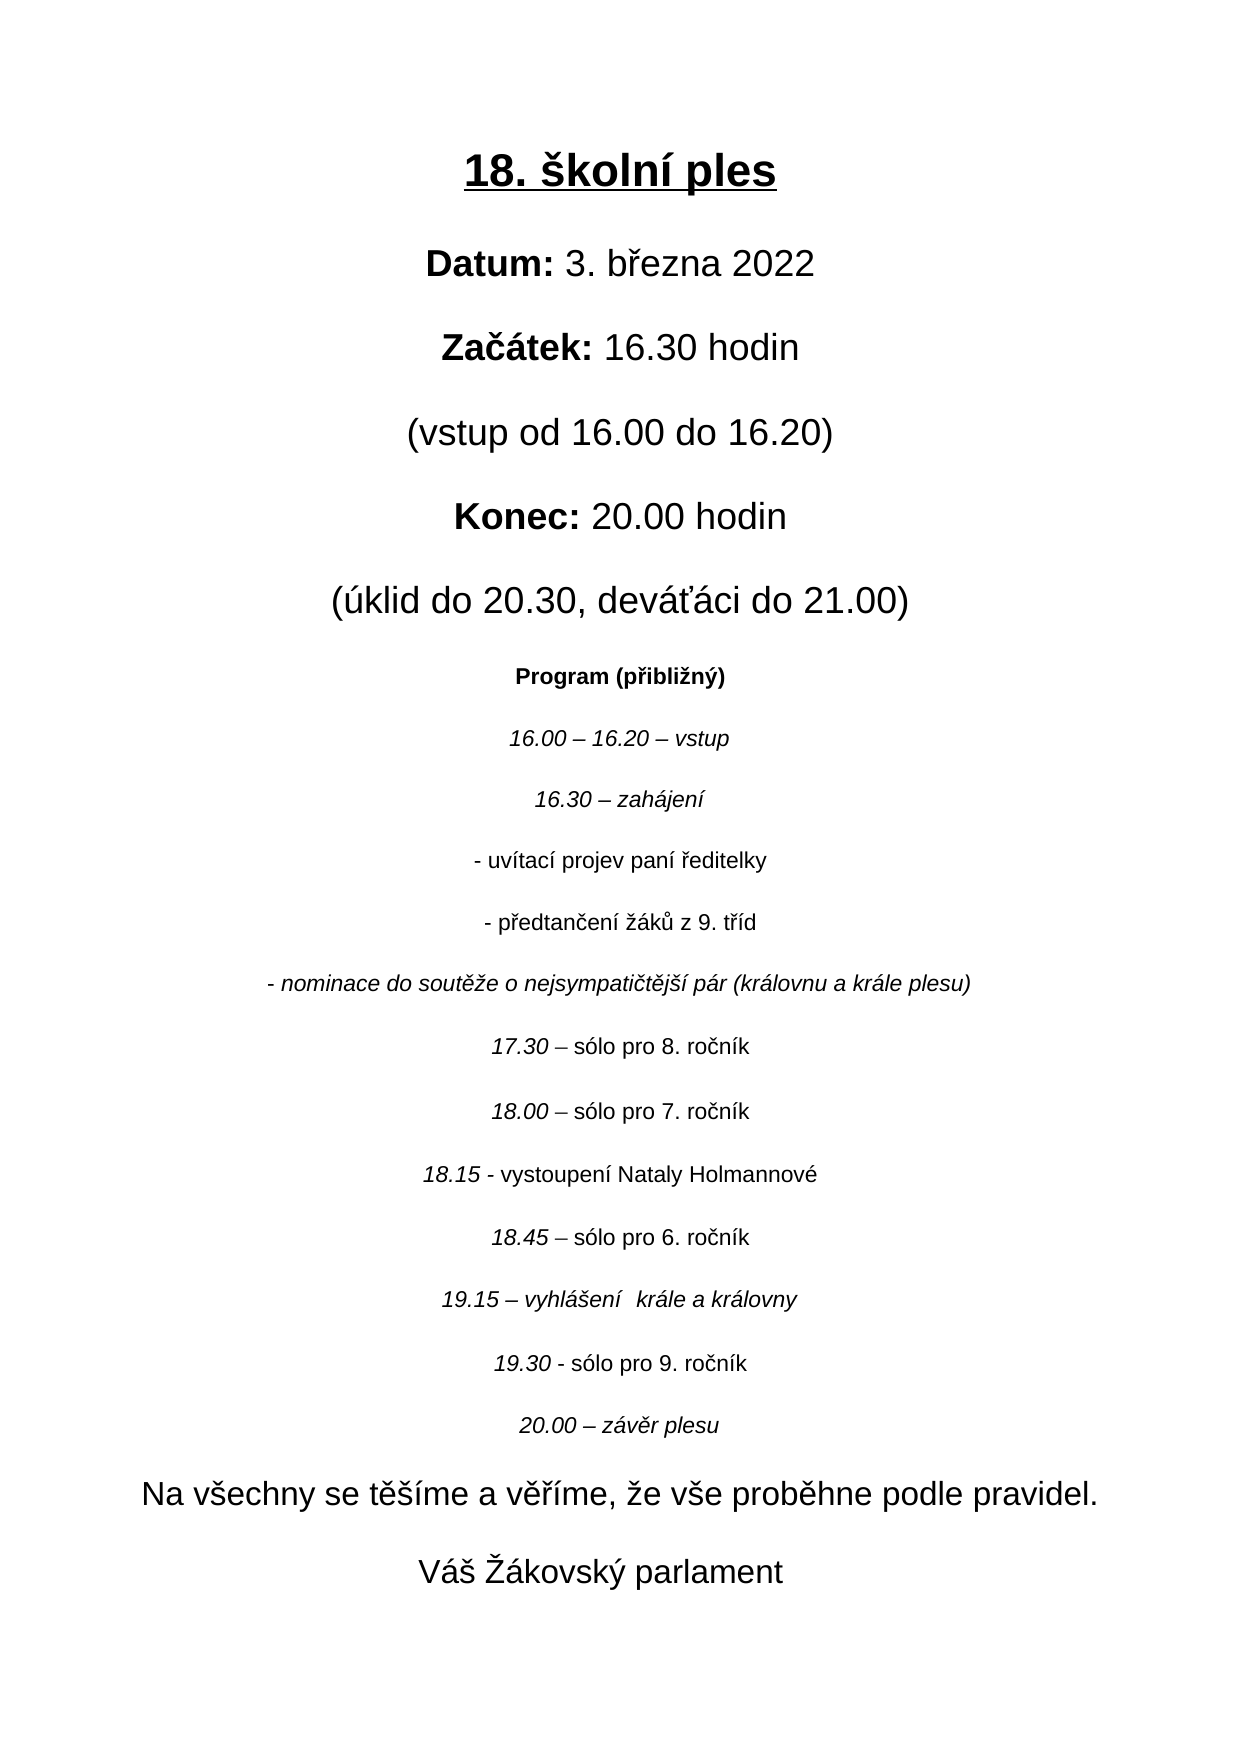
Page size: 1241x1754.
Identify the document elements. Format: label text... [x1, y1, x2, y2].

text 16.30 – zahájení [118, 786, 1122, 812]
text (úklid do 20.30, deváťáci do 21.00) [118, 579, 1122, 622]
text (vstup od 16.00 do 16.20) [118, 410, 1122, 453]
text Na všechny se těšíme a věříme, že vše proběhne podle pravidel. [118, 1474, 1122, 1512]
text 20.00 – závěr plesu [118, 1412, 1122, 1439]
text Konec: 20.00 hodin [118, 494, 1122, 537]
text 17.30 – sólo pro 8. ročník [118, 1031, 1122, 1060]
text 19.30 - sólo pro 9. ročník [118, 1348, 1122, 1377]
text - uvítací projev paní ředitelky [118, 847, 1122, 874]
text 18.45 – sólo pro 6. ročník [118, 1222, 1122, 1251]
text 16.00 – 16.20 – vstup [118, 724, 1122, 751]
text Začátek: 16.30 hodin [118, 325, 1122, 368]
text 18.00 – sólo pro 7. ročník [118, 1096, 1122, 1125]
text Váš Žákovský parlament [343, 1552, 1122, 1630]
text Datum: 3. března 2022 [118, 241, 1122, 284]
text Program (přibližný) [118, 663, 1122, 689]
text 18.15 - vystoupení Nataly Holmannové [118, 1161, 1122, 1187]
text 19.15 – vyhlášení krále a královny [118, 1286, 1122, 1313]
text 18. školní ples [118, 143, 1122, 196]
text - předtančení žáků z 9. tříd [118, 909, 1122, 935]
text - nominace do soutěže o nejsympatičtější pár (královnu a krále plesu) [118, 970, 1122, 996]
